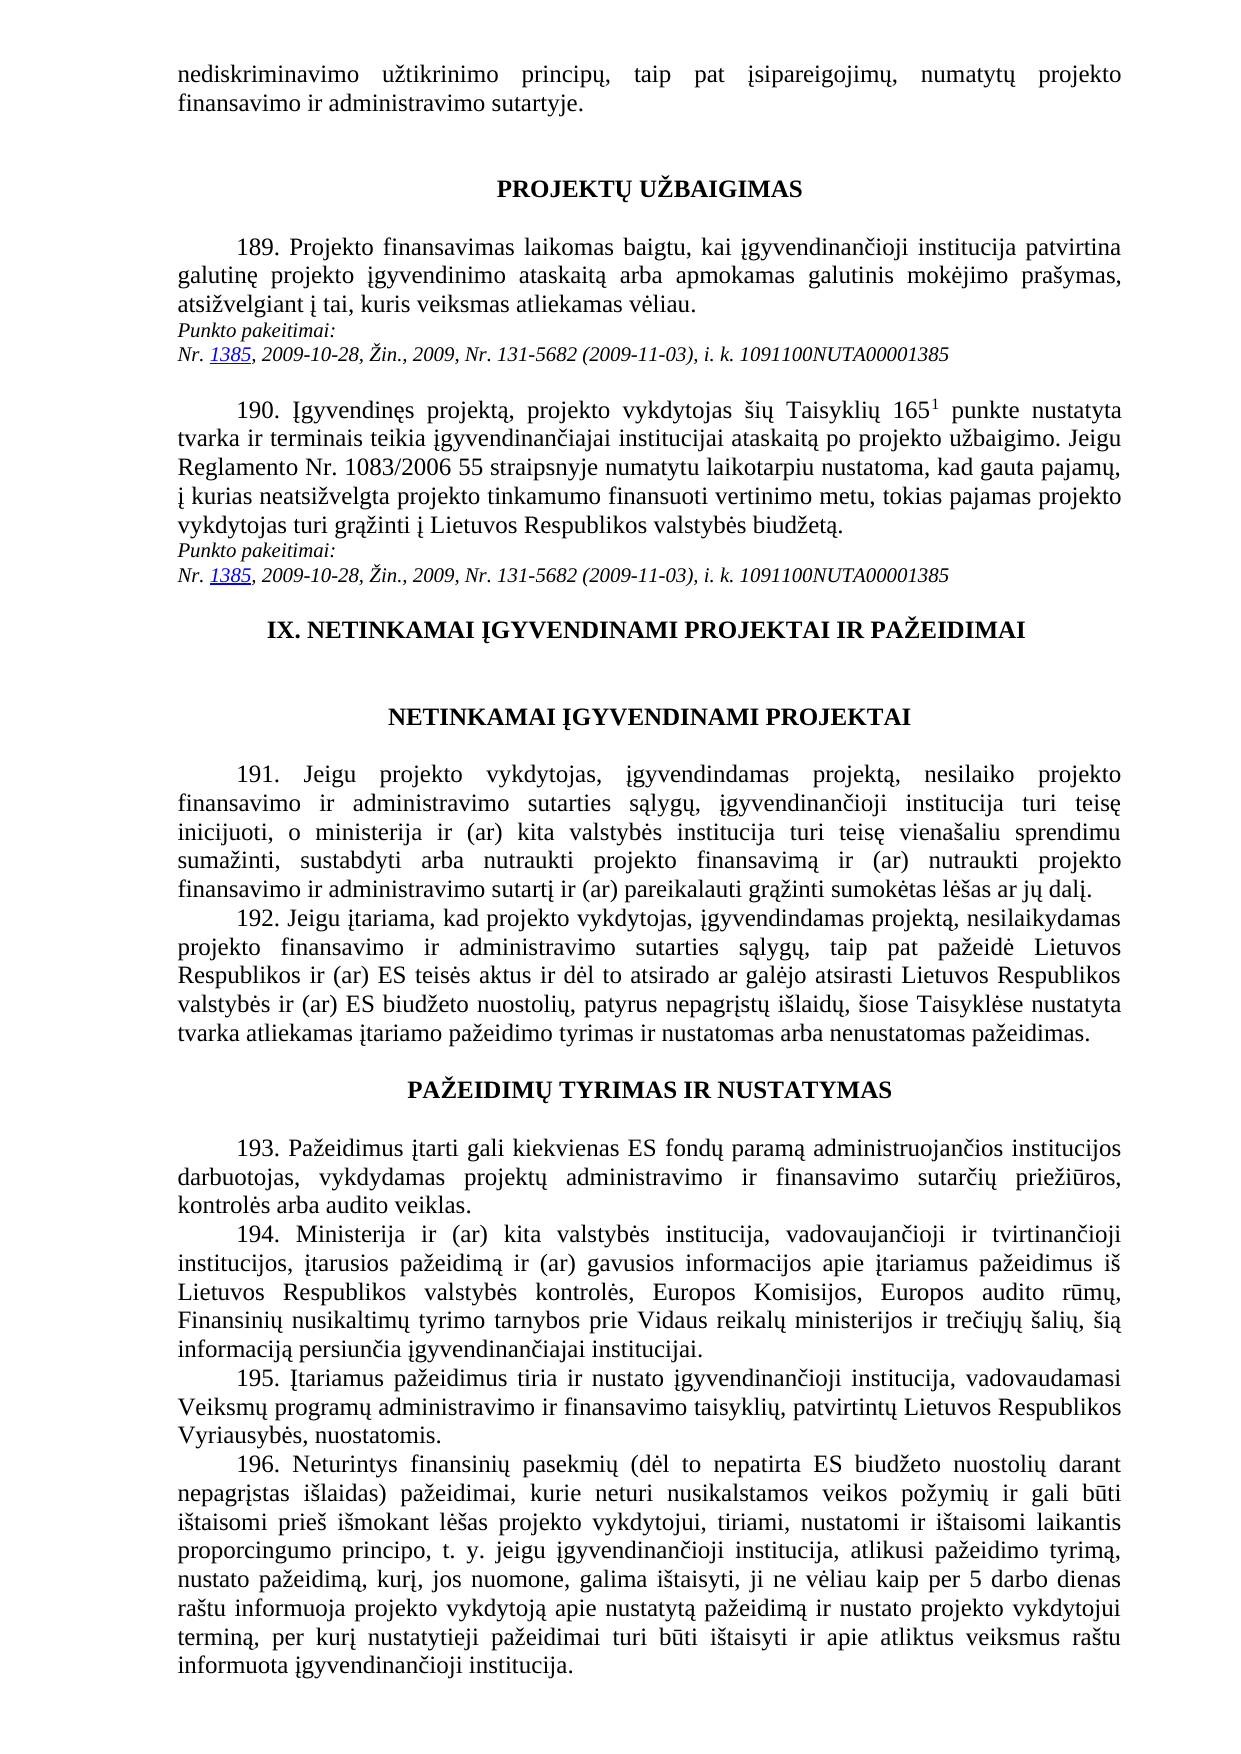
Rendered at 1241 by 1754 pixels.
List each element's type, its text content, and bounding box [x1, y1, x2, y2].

text 192. Jeigu įtariama, kad projekto vykdytojas, įgyvendindamas projektą, nesilaikydamas projekto finansavimo ir administravimo sutarties sąlygų, taip pat pažeidė Lietuvos Respublikos ir (ar) ES teisės aktus ir dėl to atsirado ar galėjo atsirasti Lietuvos Respublikos valstybės ir (ar) ES biudžeto nuostolių, patyrus nepagrįstų išlaidų, šiose Taisyklėse nustatyta tvarka atliekamas įtariamo pažeidimo tyrimas ir nustatomas arba nenustatomas pažeidimas. [177, 903, 1122, 1047]
text NETINKAMAI ĮGYVENDINAMI PROJEKTAI [177, 702, 1122, 730]
text IX. NETINKAMAI ĮGYVENDINAMI PROJEKTAI IR PAŽEIDIMAI [177, 615, 1122, 644]
text PROJEKTŲ UŽBAIGIMAS [177, 174, 1122, 203]
text Nr. 1385, 2009-10-28, Žin., 2009, Nr. 131-5682 (2009-11-03), i. k. 1091100NUTA00001385 [177, 562, 1122, 587]
text 193. Pažeidimus įtarti gali kiekvienas ES fondų paramą administruojančios institucijos darbuotojas, vykdydamas projektų administravimo ir finansavimo sutarčių priežiūros, kontrolės arba audito veiklas. [177, 1133, 1122, 1219]
text 195. Įtariamus pažeidimus tiria ir nustato įgyvendinančioji institucija, vadovaudamasi Veiksmų programų administravimo ir finansavimo taisyklių, patvirtintų Lietuvos Respublikos Vyriausybės, nuostatomis. [177, 1363, 1122, 1449]
text Punkto pakeitimai: [177, 538, 1122, 562]
text 191. Jeigu projekto vykdytojas, įgyvendindamas projektą, nesilaiko projekto finansavimo ir administravimo sutarties sąlygų, įgyvendinančioji institucija turi teisę inicijuoti, o ministerija ir (ar) kita valstybės institucija turi teisę vienašaliu sprendimu sumažinti, sustabdyti arba nutraukti projekto finansavimą ir (ar) nutraukti projekto finansavimo ir administravimo sutartį ir (ar) pareikalauti grąžinti sumokėtas lėšas ar jų dalį. [177, 759, 1122, 903]
text Punkto pakeitimai: [177, 318, 1122, 342]
text 189. Projekto finansavimas laikomas baigtu, kai įgyvendinančioji institucija patvirtina galutinę projekto įgyvendinimo ataskaitą arba apmokamas galutinis mokėjimo prašymas, atsižvelgiant į tai, kuris veiksmas atliekamas vėliau. [177, 232, 1122, 318]
text nediskriminavimo užtikrinimo principų, taip pat įsipareigojimų, numatytų projekto finansavimo ir administravimo sutartyje. [177, 59, 1122, 117]
text PAŽEIDIMŲ TYRIMAS IR NUSTATYMAS [177, 1075, 1122, 1104]
text 196. Neturintys finansinių pasekmių (dėl to nepatirta ES biudžeto nuostolių darant nepagrįstas išlaidas) pažeidimai, kurie neturi nusikalstamos veikos požymių ir gali būti ištaisomi prieš išmokant lėšas projekto vykdytojui, tiriami, nustatomi ir ištaisomi laikantis proporcingumo principo, t. y. jeigu įgyvendinančioji institucija, atlikusi pažeidimo tyrimą, nustato pažeidimą, kurį, jos nuomone, galima ištaisyti, ji ne vėliau kaip per 5 darbo dienas raštu informuoja projekto vykdytoją apie nustatytą pažeidimą ir nustato projekto vykdytojui terminą, per kurį nustatytieji pažeidimai turi būti ištaisyti ir apie atliktus veiksmus raštu informuota įgyvendinančioji institucija. [177, 1449, 1122, 1679]
text Nr. 1385, 2009-10-28, Žin., 2009, Nr. 131-5682 (2009-11-03), i. k. 1091100NUTA00001385 [177, 342, 1122, 366]
text 194. Ministerija ir (ar) kita valstybės institucija, vadovaujančioji ir tvirtinančioji institucijos, įtarusios pažeidimą ir (ar) gavusios informacijos apie įtariamus pažeidimus iš Lietuvos Respublikos valstybės kontrolės, Europos Komisijos, Europos audito rūmų, Finansinių nusikaltimų tyrimo tarnybos prie Vidaus reikalų ministerijos ir trečiųjų šalių, šią informaciją persiunčia įgyvendinančiajai institucijai. [177, 1219, 1122, 1363]
text 190. Įgyvendinęs projektą, projekto vykdytojas šių Taisyklių 1651 punkte nustatyta tvarka ir terminais teikia įgyvendinančiajai institucijai ataskaitą po projekto užbaigimo. Jeigu Reglamento Nr. 1083/2006 55 straipsnyje numatytu laikotarpiu nustatoma, kad gauta pajamų, į kurias neatsižvelgta projekto tinkamumo finansuoti vertinimo metu, tokias pajamas projekto vykdytojas turi grąžinti į Lietuvos Respublikos valstybės biudžetą. [177, 395, 1122, 538]
